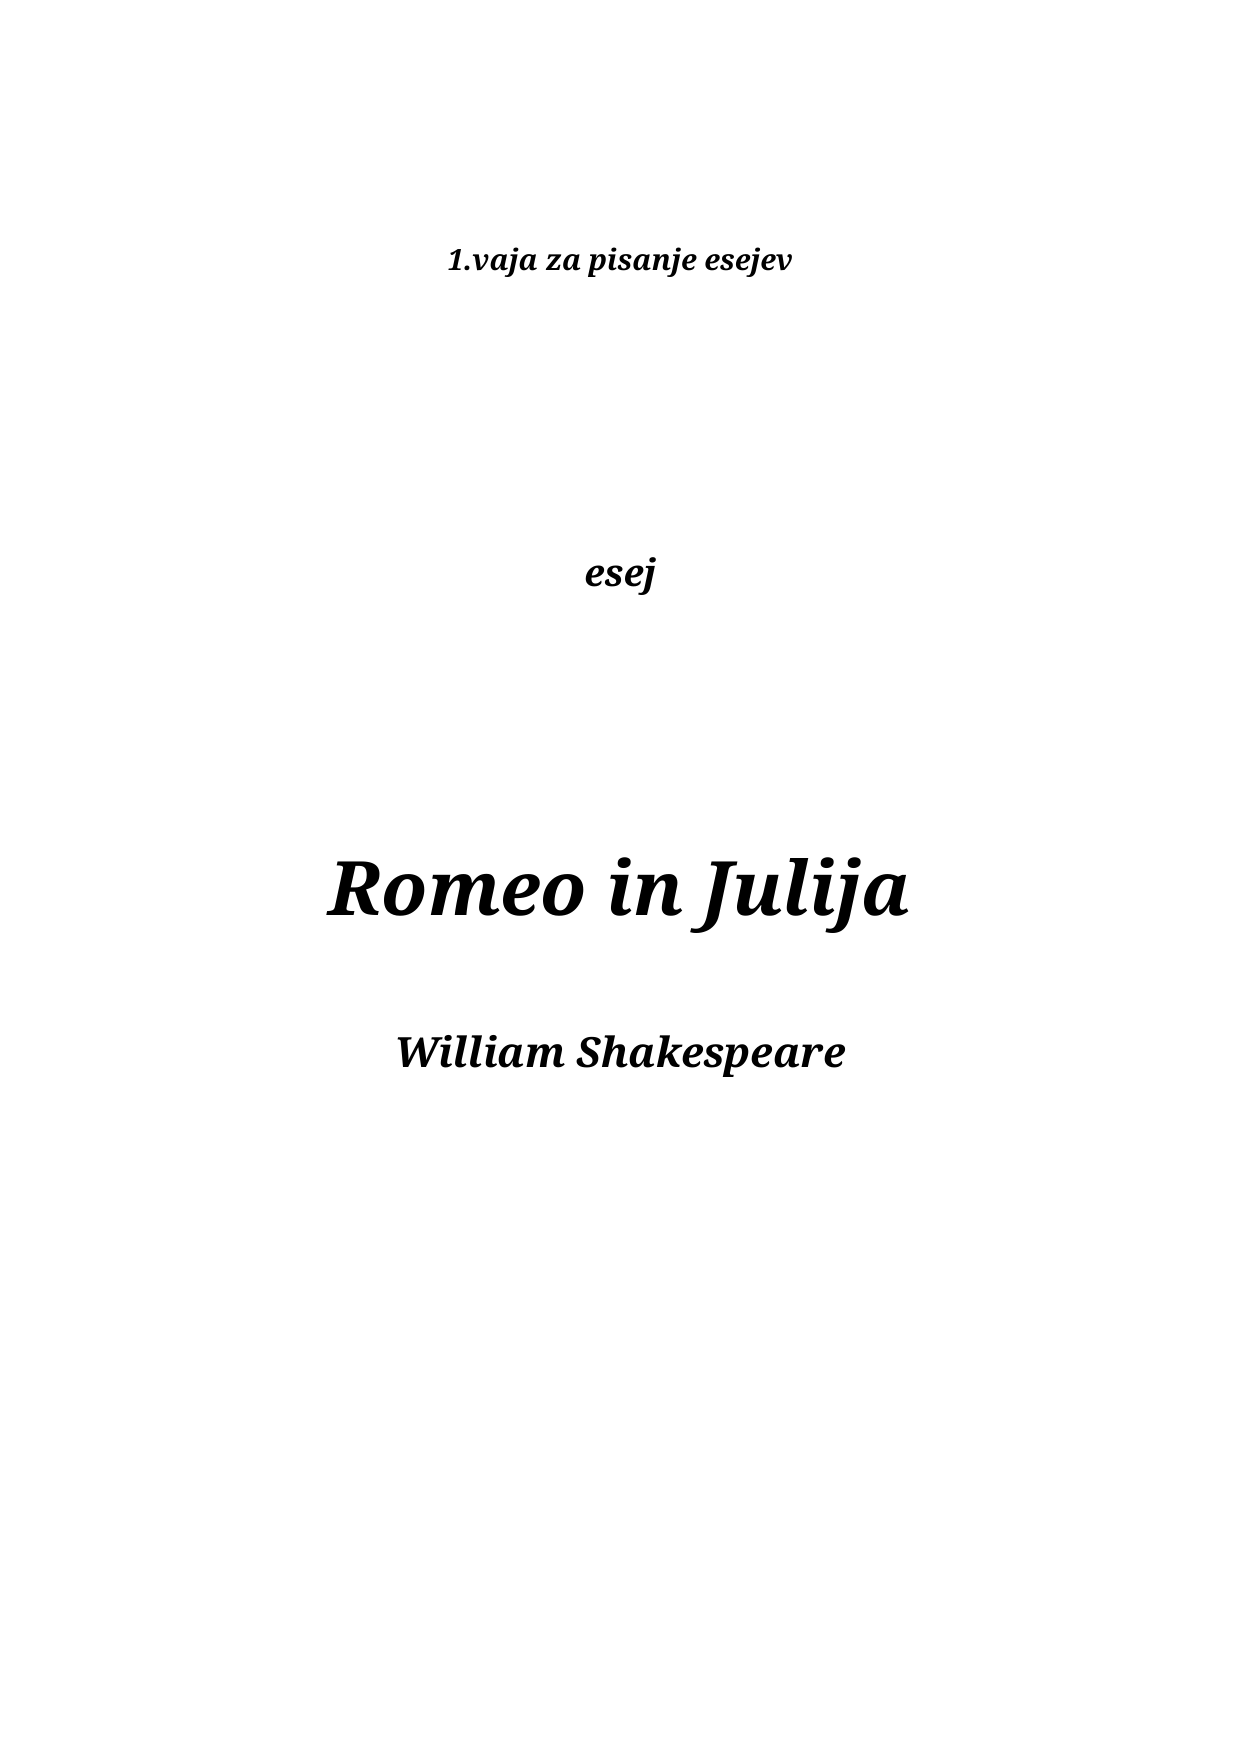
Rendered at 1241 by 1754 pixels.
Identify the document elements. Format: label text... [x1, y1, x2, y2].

text Romeo in Julija [118, 836, 1122, 938]
text esej [118, 546, 1122, 597]
text William Shakespeare [118, 1023, 1122, 1080]
text 1.vaja za pisanje esejev [118, 239, 1122, 279]
